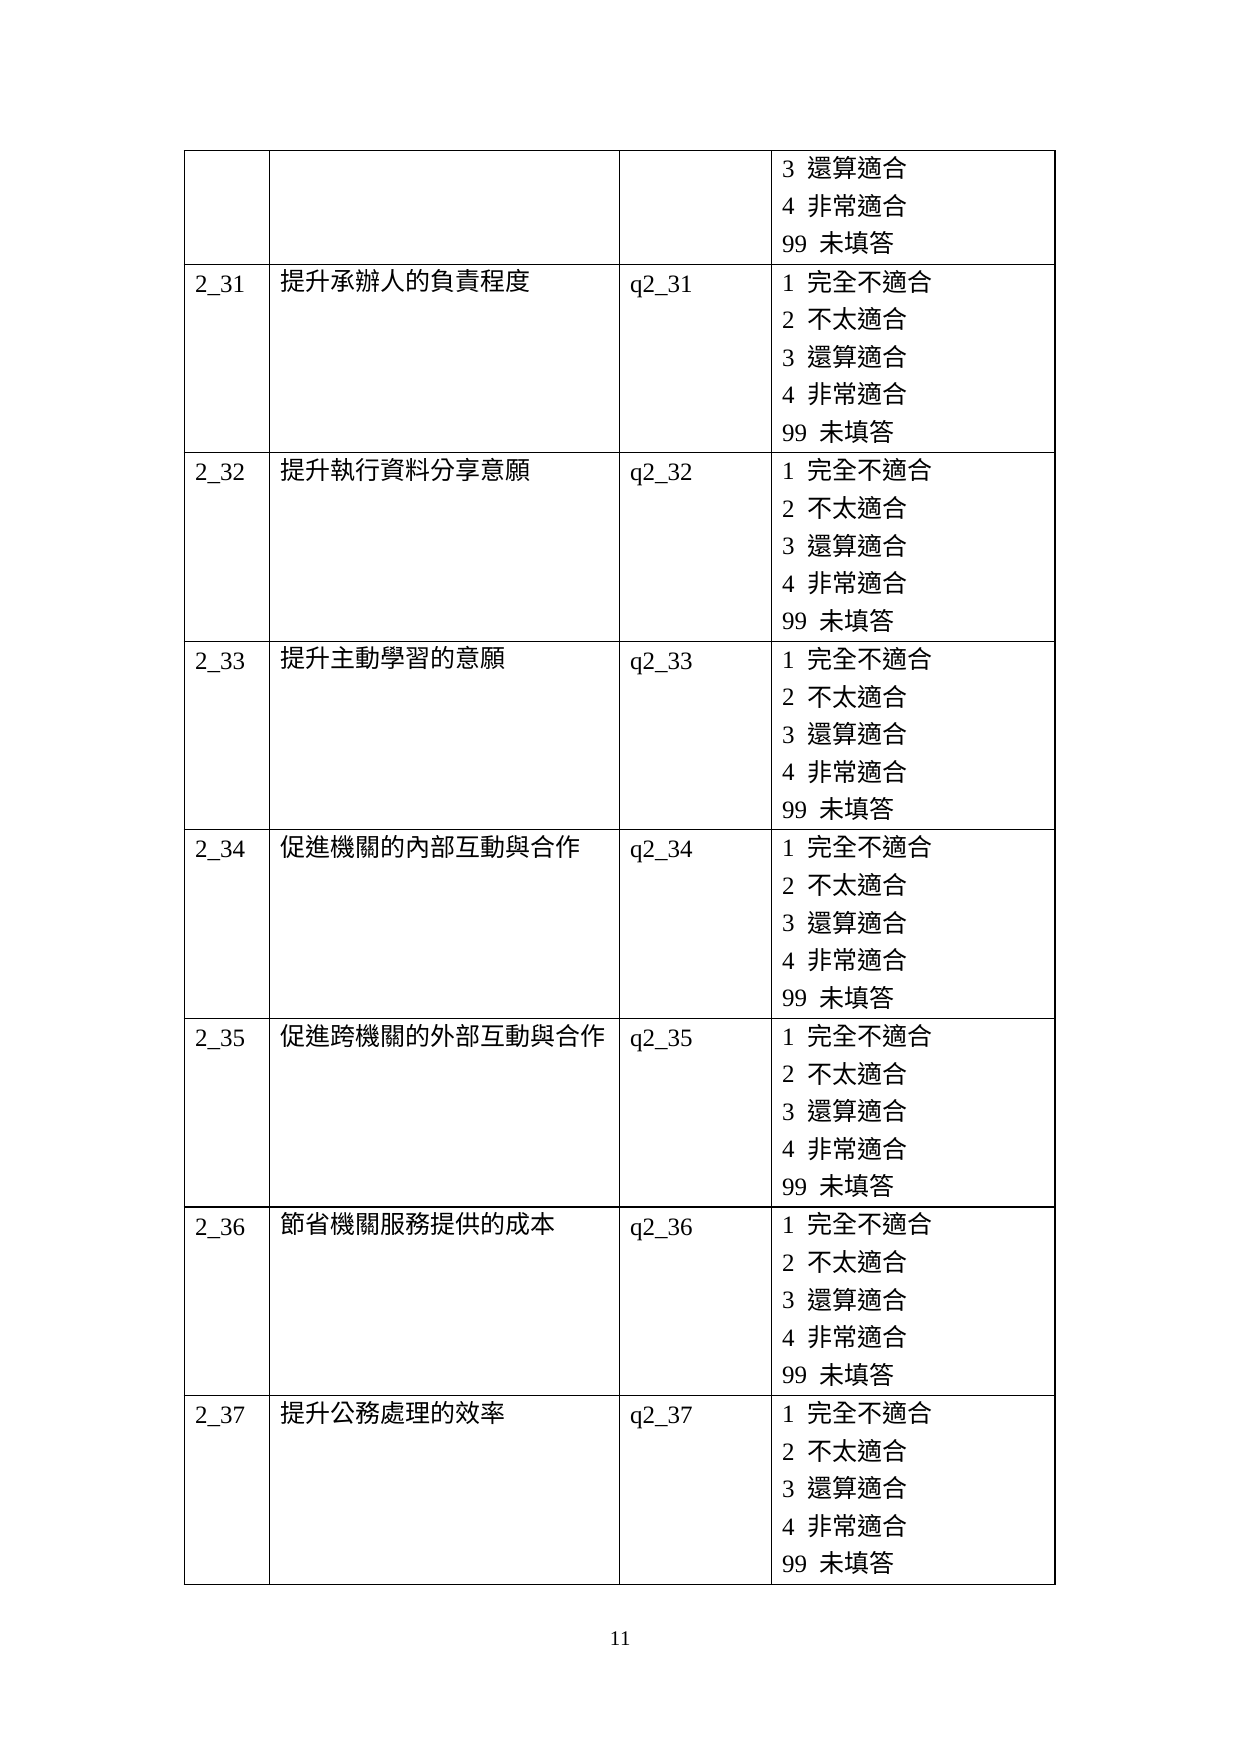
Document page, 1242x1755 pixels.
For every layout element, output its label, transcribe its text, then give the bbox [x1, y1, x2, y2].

table_header 3 還算適合 4 非常適合 99 未填答 [772, 151, 1054, 263]
table_cell 1 完全不適合 2 不太適合 3 還算適合 4 非常適合 99 未填答 [772, 1208, 1054, 1395]
table_cell 提升公務處理的效率 [270, 1396, 619, 1583]
table_header [270, 151, 619, 263]
table_cell q2_34 [620, 830, 771, 1018]
table_cell 1 完全不適合 2 不太適合 3 還算適合 4 非常適合 99 未填答 [772, 642, 1054, 829]
table_cell 1 完全不適合 2 不太適合 3 還算適合 4 非常適合 99 未填答 [772, 830, 1054, 1018]
table_cell 2_33 [185, 642, 269, 829]
table_cell 1 完全不適合 2 不太適合 3 還算適合 4 非常適合 99 未填答 [772, 265, 1054, 452]
table_cell 節省機關服務提供的成本 [270, 1208, 619, 1395]
table_cell 促進跨機關的外部互動與合作 [270, 1019, 619, 1206]
table_header [185, 151, 269, 263]
table_cell 2_35 [185, 1019, 269, 1206]
table_cell 促進機關的內部互動與合作 [270, 830, 619, 1018]
table_cell q2_32 [620, 453, 771, 641]
table_cell 1 完全不適合 2 不太適合 3 還算適合 4 非常適合 99 未填答 [772, 1019, 1054, 1206]
table_cell 1 完全不適合 2 不太適合 3 還算適合 4 非常適合 99 未填答 [772, 1396, 1054, 1583]
table_cell 2_31 [185, 265, 269, 452]
table_cell 提升執行資料分享意願 [270, 453, 619, 641]
table_cell q2_33 [620, 642, 771, 829]
table_cell q2_31 [620, 265, 771, 452]
table_cell q2_35 [620, 1019, 771, 1206]
table_cell 2_34 [185, 830, 269, 1018]
table_cell 2_37 [185, 1396, 269, 1583]
table_cell q2_37 [620, 1396, 771, 1583]
table_cell q2_36 [620, 1208, 771, 1395]
table_cell 提升主動學習的意願 [270, 642, 619, 829]
table_cell 2_32 [185, 453, 269, 641]
table_header [620, 151, 771, 263]
table_cell 1 完全不適合 2 不太適合 3 還算適合 4 非常適合 99 未填答 [772, 453, 1054, 641]
table_cell 提升承辦人的負責程度 [270, 265, 619, 452]
table_cell 2_36 [185, 1208, 269, 1395]
